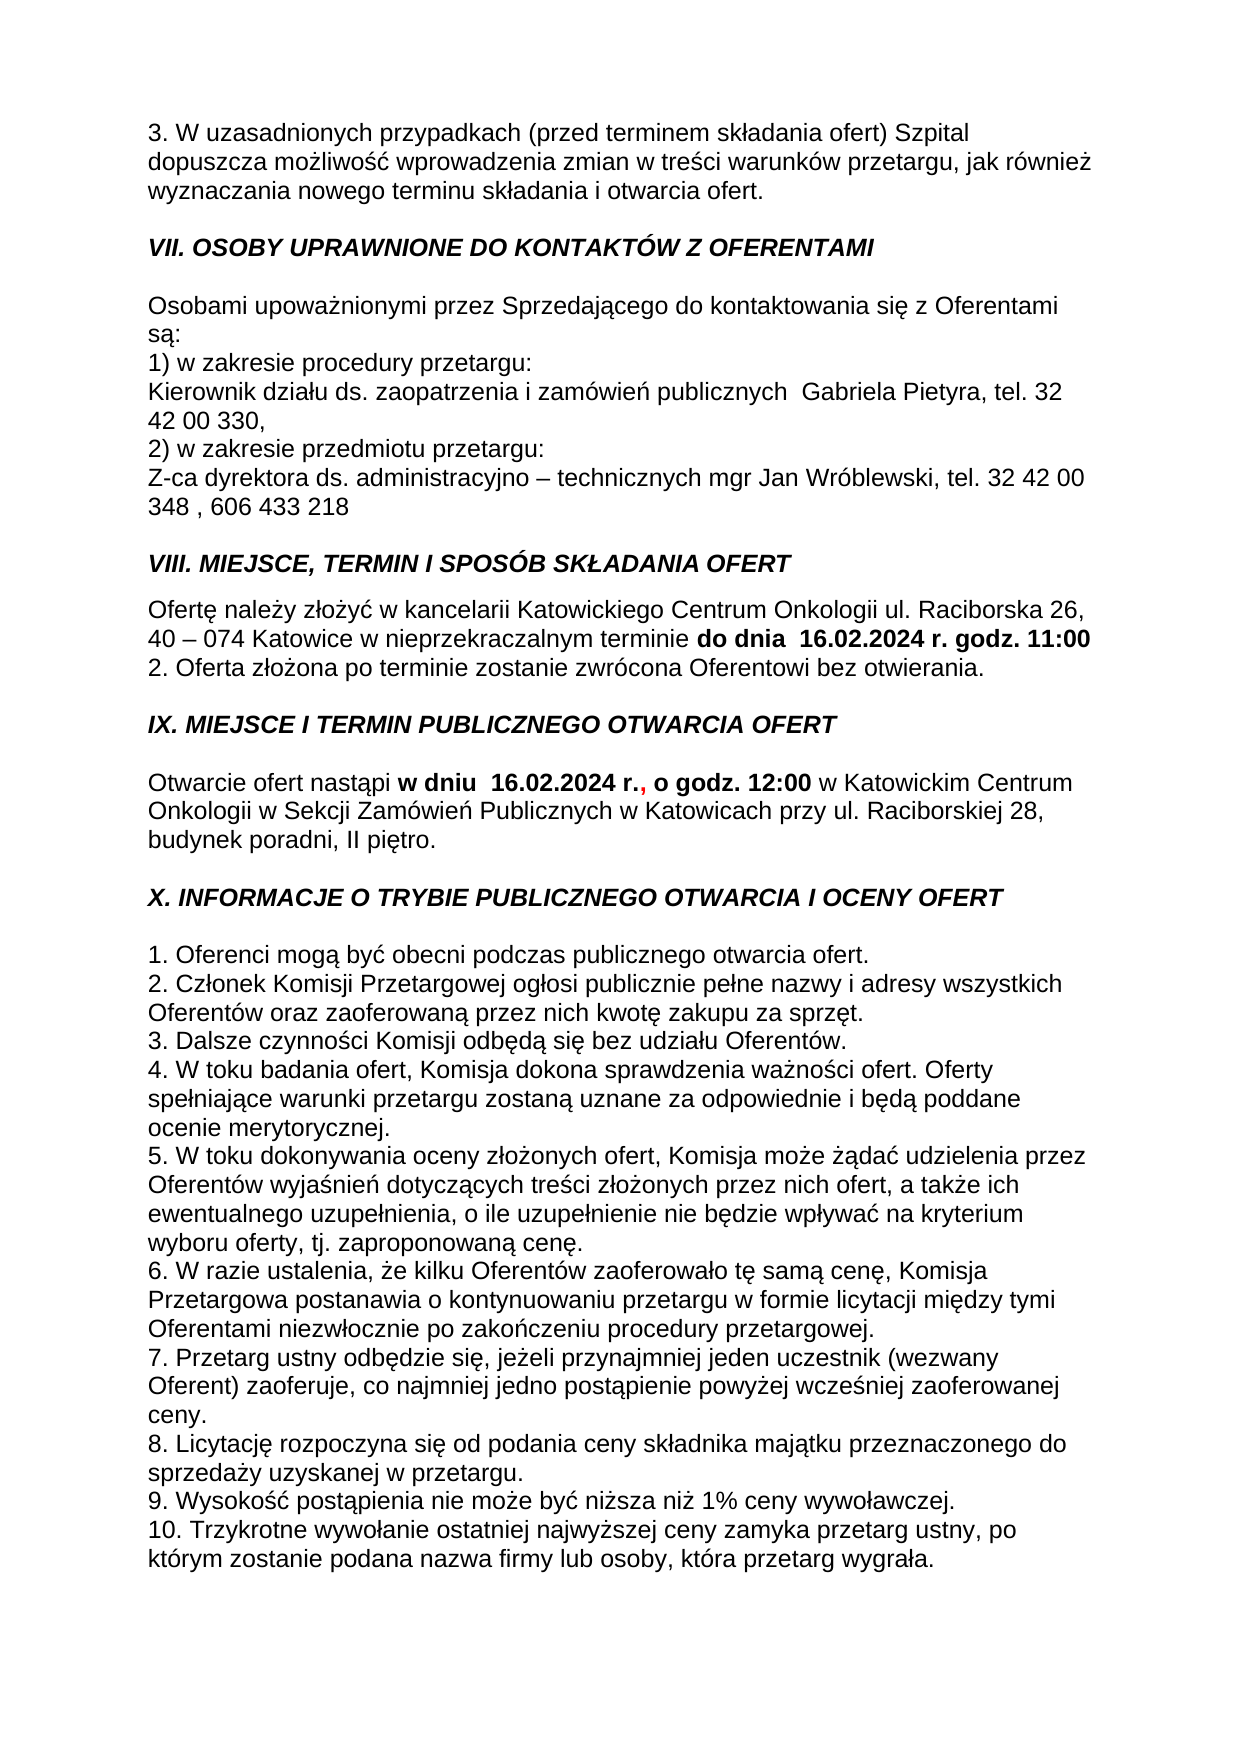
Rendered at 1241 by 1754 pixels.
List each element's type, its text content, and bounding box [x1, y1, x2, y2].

text 6. W razie ustalenia, że kilku Oferentów zaoferowało tę samą cenę, Komisja Przetargowa postanawia o kontynuowaniu przetargu w formie licytacji między tymi Oferentami niezwłocznie po zakończeniu procedury przetargowej. [148, 1256, 1093, 1342]
text VII. OSOBY UPRAWNIONE DO KONTAKTÓW Z OFERENTAMI [148, 233, 1093, 262]
text Oferentów wyjaśnień dotyczących treści złożonych przez nich ofert, a także ich ewentualnego uzupełnienia, o ile uzupełnienie nie będzie wpływać na kryterium wyboru oferty, tj. zaproponowaną cenę. [148, 1170, 1093, 1256]
text 2. Oferta złożona po terminie zostanie zwrócona Oferentowi bez otwierania. [148, 652, 1093, 681]
text 2. Członek Komisji Przetargowej ogłosi publicznie pełne nazwy i adresy wszystkich Oferentów oraz zaoferowaną przez nich kwotę zakupu za sprzęt. [148, 969, 1093, 1026]
text 3. W uzasadnionych przypadkach (przed terminem składania ofert) Szpital dopuszcza możliwość wprowadzenia zmian w treści warunków przetargu, jak również wyznaczania nowego terminu składania i otwarcia ofert. [148, 118, 1093, 204]
text Ofertę należy złożyć w kancelarii Katowickiego Centrum Onkologii ul. Raciborska 26, 40 – 074 Katowice w nieprzekraczalnym terminie do dnia 16.02.2024 r. godz. 11:00 [148, 595, 1093, 652]
text 4. W toku badania ofert, Komisja dokona sprawdzenia ważności ofert. Oferty spełniające warunki przetargu zostaną uznane za odpowiednie i będą poddane ocenie merytorycznej. [148, 1055, 1093, 1141]
text 1) w zakresie procedury przetargu: [148, 348, 1093, 377]
text 1. Oferenci mogą być obecni podczas publicznego otwarcia ofert. [148, 940, 1093, 969]
text Otwarcie ofert nastąpi w dniu 16.02.2024 r., o godz. 12:00 w Katowickim Centrum Onkologii w Sekcji Zamówień Publicznych w Katowicach przy ul. Raciborskiej 28, budynek poradni, II piętro. [148, 767, 1093, 854]
text 2) w zakresie przedmiotu przetargu: [148, 434, 1093, 463]
text 7. Przetarg ustny odbędzie się, jeżeli przynajmniej jeden uczestnik (wezwany Oferent) zaoferuje, co najmniej jedno postąpienie powyżej wcześniej zaoferowanej ceny. [148, 1342, 1093, 1429]
text Kierownik działu ds. zaopatrzenia i zamówień publicznych Gabriela Pietyra, tel. 32 42 00 330, [148, 377, 1093, 434]
text 10. Trzykrotne wywołanie ostatniej najwyższej ceny zamyka przetarg ustny, po którym zostanie podana nazwa firmy lub osoby, która przetarg wygrała. [148, 1515, 1093, 1572]
text 9. Wysokość postąpienia nie może być niższa niż 1% ceny wywoławczej. [148, 1486, 1093, 1515]
text 8. Licytację rozpoczyna się od podania ceny składnika majątku przeznaczonego do sprzedaży uzyskanej w przetargu. [148, 1429, 1093, 1486]
text Z-ca dyrektora ds. administracyjno – technicznych mgr Jan Wróblewski, tel. 32 42 00 348 , 606 433 218 [148, 463, 1093, 521]
text VIII. MIEJSCE, TERMIN I SPOSÓB SKŁADANIA OFERT [148, 549, 1093, 578]
text IX. MIEJSCE I TERMIN PUBLICZNEGO OTWARCIA OFERT [148, 710, 1093, 739]
text X. INFORMACJE O TRYBIE PUBLICZNEGO OTWARCIA I OCENY OFERT [148, 882, 1093, 911]
text 3. Dalsze czynności Komisji odbędą się bez udziału Oferentów. [148, 1026, 1093, 1055]
text Osobami upoważnionymi przez Sprzedającego do kontaktowania się z Oferentami są: [148, 291, 1093, 348]
text 5. W toku dokonywania oceny złożonych ofert, Komisja może żądać udzielenia przez [148, 1141, 1093, 1170]
